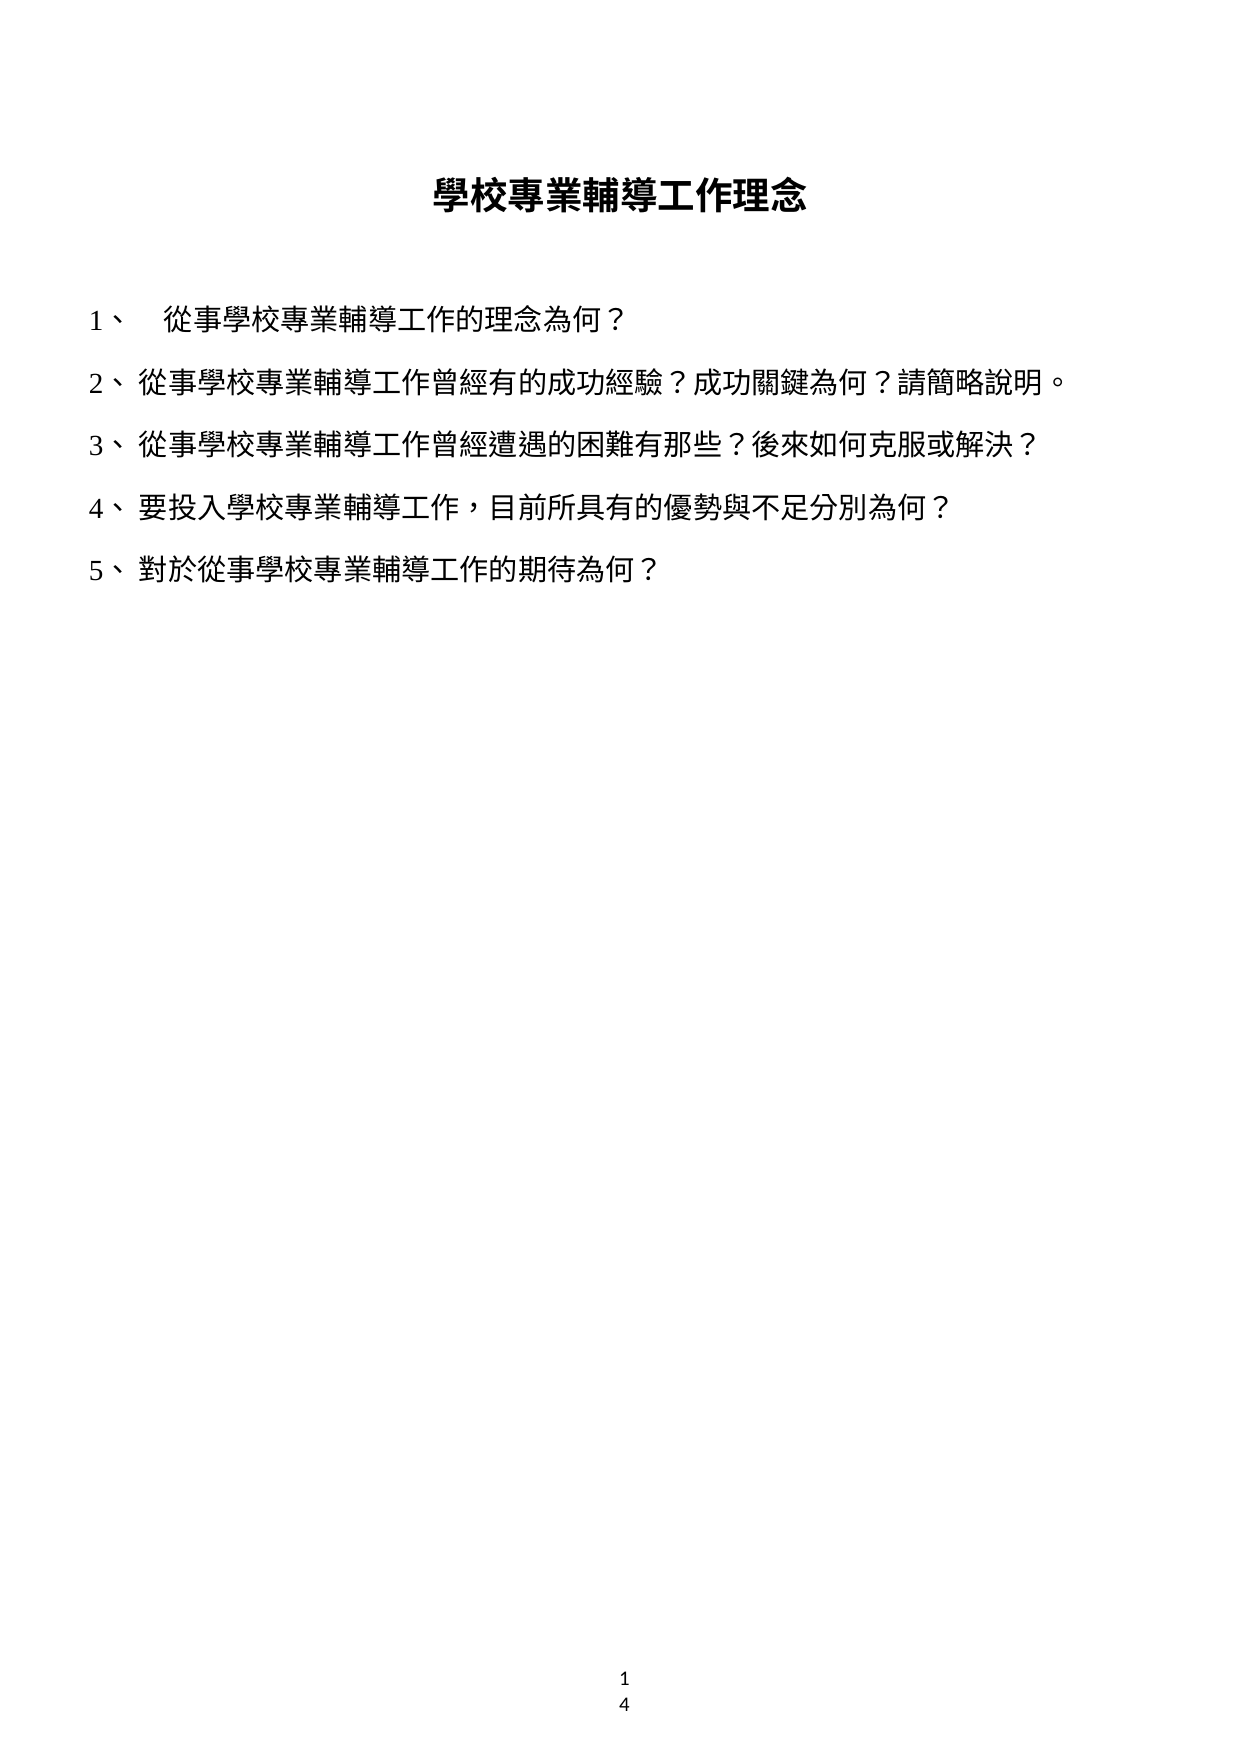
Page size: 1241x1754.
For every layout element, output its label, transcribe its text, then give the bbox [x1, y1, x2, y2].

list 對於從事學校專業輔導工作的期待為何？ [89, 526, 1152, 589]
list 從事學校專業輔導工作的理念為何？ [89, 276, 1152, 339]
list 從事學校專業輔導工作曾經遭遇的困難有那些？後來如何克服或解決？ [89, 401, 1152, 464]
list 從事學校專業輔導工作曾經有的成功經驗？成功關鍵為何？請簡略說明。 [89, 339, 1152, 401]
list 要投入學校專業輔導工作，目前所具有的優勢與不足分別為何？ [89, 464, 1152, 526]
text 學校專業輔導工作理念 [89, 151, 1152, 214]
